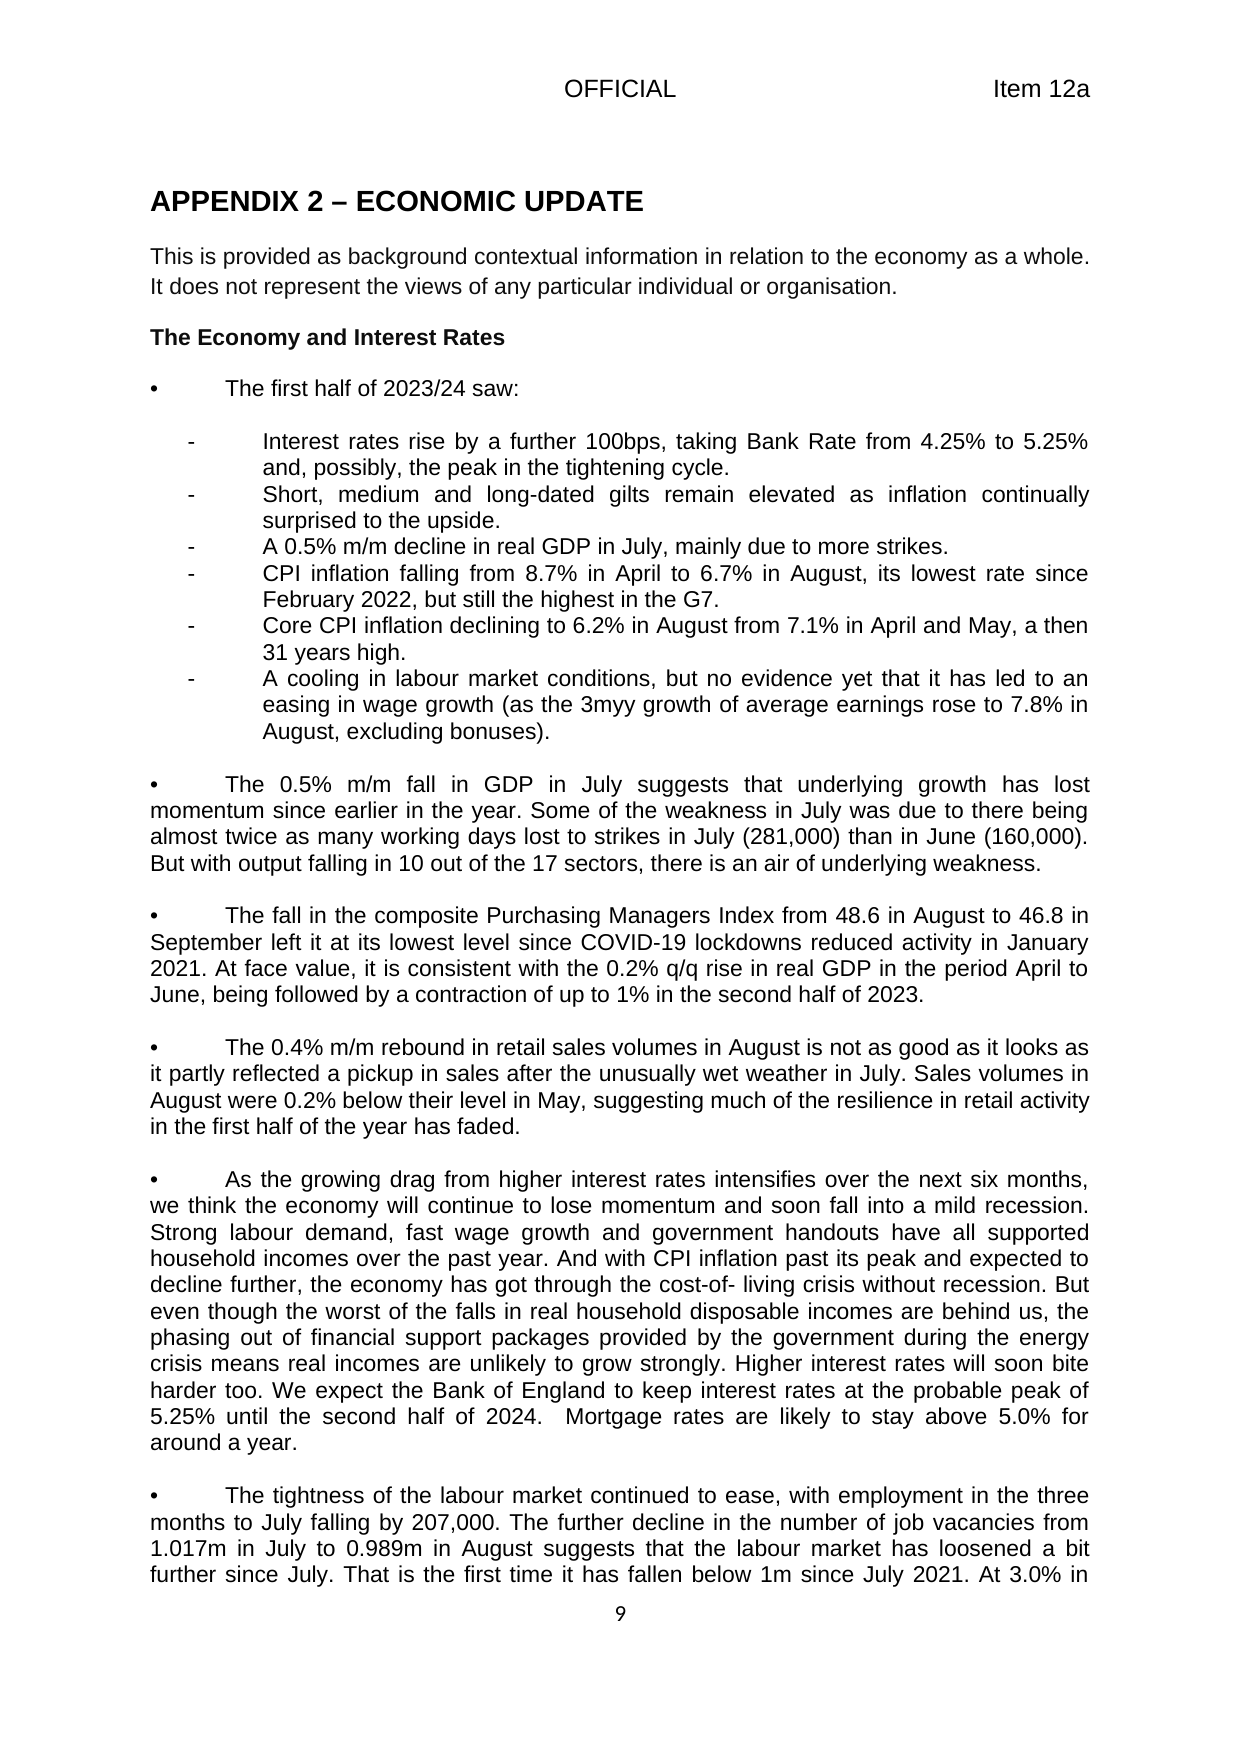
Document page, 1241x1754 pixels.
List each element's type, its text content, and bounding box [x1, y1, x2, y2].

list A cooling in labour market conditions, but no evidence yet that it has led to an easing in wage growth (as the 3myy growth of average earnings rose to 7.8% in August, excluding bonuses). [187, 665, 1090, 744]
text • The first half of 2023/24 saw: [150, 375, 1090, 402]
text • As the growing drag from higher interest rates intensifies over the next six months, we think the economy will continue to lose momentum and soon fall into a mild recession. Strong labour demand, fast wage growth and government handouts have all supported household incomes over the past year. And with CPI inflation past its peak and expected to decline further, the economy has got through the cost-of- living crisis without recession. But even though the worst of the falls in real household disposable incomes are behind us, the phasing out of financial support packages provided by the government during the energy crisis means real incomes are unlikely to grow strongly. Higher interest rates will soon bite harder too. We expect the Bank of England to keep interest rates at the probable peak of 5.25% until the second half of 2024. Mortgage rates are likely to stay above 5.0% for around a year. [150, 1166, 1090, 1456]
text • The fall in the composite Purchasing Managers Index from 48.6 in August to 46.8 in September left it at its lowest level since COVID-19 lockdowns reduced activity in January 2021. At face value, it is consistent with the 0.2% q/q rise in real GDP in the period April to June, being followed by a contraction of up to 1% in the second half of 2023. [150, 902, 1090, 1008]
text APPENDIX 2 – ECONOMIC UPDATE [150, 183, 1090, 217]
list A 0.5% m/m decline in real GDP in July, mainly due to more strikes. [187, 533, 1090, 560]
list Short, medium and long-dated gilts remain elevated as inflation continually surprised to the upside. [187, 481, 1090, 533]
list Core CPI inflation declining to 6.2% in August from 7.1% in April and May, a then 31 years high. [187, 612, 1090, 665]
list CPI inflation falling from 8.7% in April to 6.7% in August, its lowest rate since February 2022, but still the highest in the G7. [187, 560, 1090, 612]
list Interest rates rise by a further 100bps, taking Bank Rate from 4.25% to 5.25% and, possibly, the peak in the tightening cycle. [187, 428, 1090, 481]
text • The tightness of the labour market continued to ease, with employment in the three months to July falling by 207,000. The further decline in the number of job vacancies from 1.017m in July to 0.989m in August suggests that the labour market has loosened a bit further since July. That is the first time it has fallen below 1m since July 2021. At 3.0% in [150, 1482, 1090, 1587]
text • The 0.5% m/m fall in GDP in July suggests that underlying growth has lost momentum since earlier in the year. Some of the weakness in July was due to there being almost twice as many working days lost to strikes in July (281,000) than in June (160,000). But with output falling in 10 out of the 17 sectors, there is an air of underlying weakness. [150, 771, 1090, 876]
text • The 0.4% m/m rebound in retail sales volumes in August is not as good as it looks as it partly reflected a pickup in sales after the unusually wet weather in July. Sales volumes in August were 0.2% below their level in May, suggesting much of the resilience in retail activity in the first half of the year has faded. [150, 1034, 1090, 1139]
text The Economy and Interest Rates [150, 324, 1090, 351]
text This is provided as background contextual information in relation to the economy as a whole. It does not represent the views of any particular individual or organisation. [150, 243, 1090, 299]
